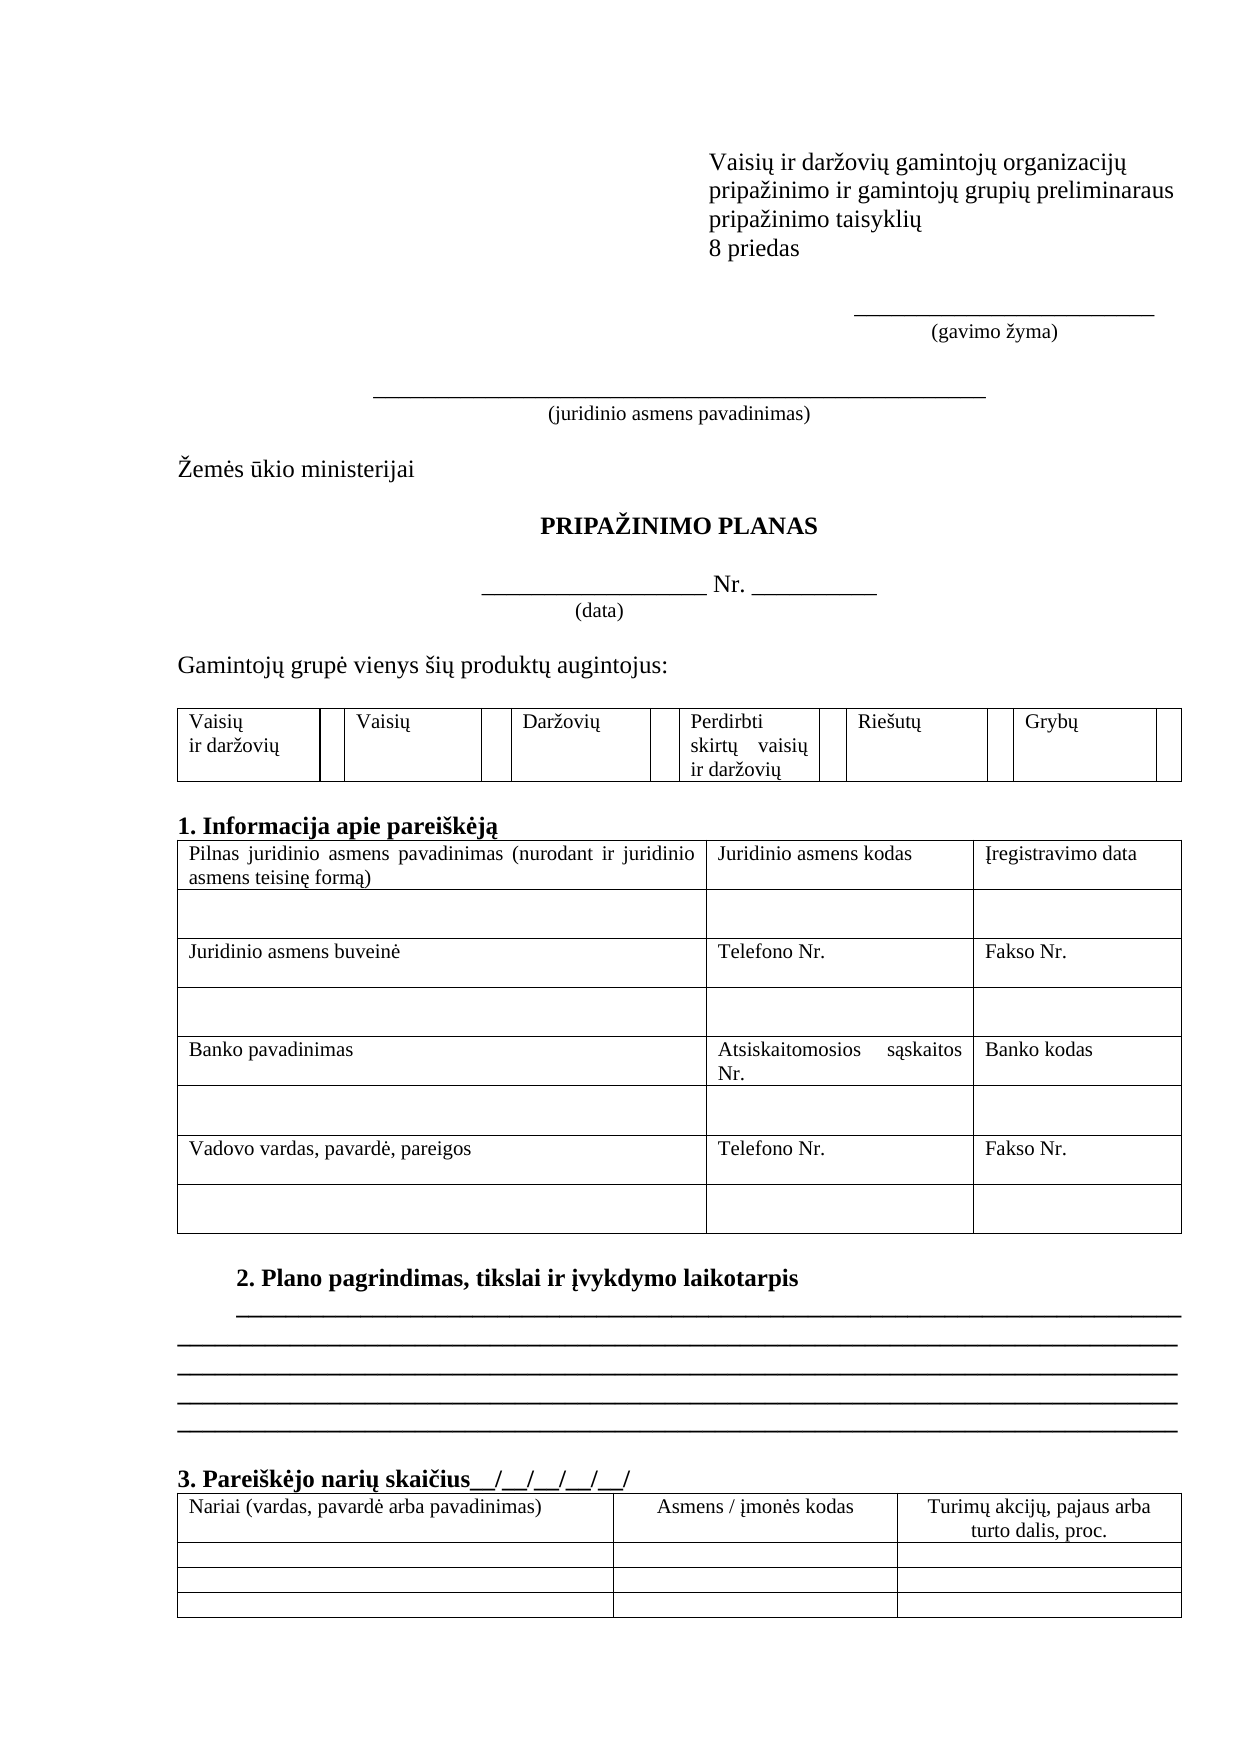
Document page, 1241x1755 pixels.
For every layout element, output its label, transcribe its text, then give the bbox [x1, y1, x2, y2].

text pripažinimo ir gamintojų grupių preliminaraus [177, 176, 1181, 204]
table_header [651, 709, 679, 781]
text ________________________________________________________________________________ [177, 1349, 1181, 1378]
table_cell [974, 890, 1181, 938]
table_cell Atsiskaitomosios sąskaitos Nr. [707, 1037, 973, 1085]
text PRIPAŽINIMO PLANAS [177, 511, 1181, 540]
table_cell Vadovo vardas, pavardė, pareigos [178, 1136, 706, 1184]
table_cell Telefono Nr. [707, 939, 973, 987]
table_cell [178, 988, 706, 1036]
table_header Įregistravimo data [974, 841, 1181, 889]
text ________________________________________________________________________________ [177, 1378, 1181, 1406]
table_header [321, 709, 344, 781]
table_header Vaisių ir daržovių [178, 709, 319, 781]
text (juridinio asmens pavadinimas) [177, 401, 1181, 425]
table_cell [707, 1086, 973, 1134]
text Vaisių ir daržovių gamintojų organizacijų [177, 147, 1181, 176]
text Žemės ūkio ministerijai [177, 454, 1181, 482]
text ________________________________________________________________________________ [177, 1320, 1181, 1349]
table_cell [898, 1593, 1181, 1617]
text ________________________________________________________________________________ [177, 1406, 1181, 1435]
table_cell Fakso Nr. [974, 939, 1181, 987]
table_header Perdirbti skirtų vaisių ir daržovių [680, 709, 819, 781]
table_cell [707, 988, 973, 1036]
text ________________________ [177, 291, 1181, 319]
table_header Daržovių [512, 709, 650, 781]
table_cell [614, 1543, 897, 1567]
text __________________ Nr. __________ [177, 569, 1181, 597]
table_cell Juridinio asmens buveinė [178, 939, 706, 987]
table_header Vaisių [345, 709, 481, 781]
table_header Nariai (vardas, pavardė arba pavadinimas) [178, 1494, 613, 1542]
table_cell [178, 1568, 613, 1592]
table_cell Telefono Nr. [707, 1136, 973, 1184]
table_cell [974, 988, 1181, 1036]
text 3. Pareiškėjo narių skaičius__/__/__/__/__/ [177, 1464, 1181, 1493]
table_header Asmens / įmonės kodas [614, 1494, 897, 1542]
table_header Grybų [1014, 709, 1156, 781]
text 8 priedas [177, 233, 1181, 262]
text _________________________________________________ [177, 372, 1181, 401]
table_cell Fakso Nr. [974, 1136, 1181, 1184]
table_header [1157, 709, 1181, 781]
table_header [988, 709, 1013, 781]
table_header [482, 709, 511, 781]
table_cell [974, 1185, 1181, 1233]
text (data) [552, 597, 1181, 622]
table_header Pilnas juridinio asmens pavadinimas (nurodant ir juridinio asmens teisinę formą) [178, 841, 706, 889]
text (gavimo žyma) [177, 319, 1181, 343]
table_header Juridinio asmens kodas [707, 841, 973, 889]
table_header [820, 709, 846, 781]
table_cell [898, 1543, 1181, 1567]
table_cell [178, 1593, 613, 1617]
table_cell [974, 1086, 1181, 1134]
table_cell [898, 1568, 1181, 1592]
table_header Turimų akcijų, pajaus arba turto dalis, proc. [898, 1494, 1181, 1542]
text Gamintojų grupė vienys šių produktų augintojus: [177, 650, 1181, 679]
text 2. Plano pagrindimas, tikslai ir įvykdymo laikotarpis [177, 1263, 1181, 1291]
text 1. Informacija apie pareiškėją [177, 811, 1181, 839]
table_cell [707, 890, 973, 938]
table_cell Banko pavadinimas [178, 1037, 706, 1085]
table_cell [178, 1185, 706, 1233]
table_cell [178, 1086, 706, 1134]
text pripažinimo taisyklių [177, 204, 1181, 233]
table_cell [178, 890, 706, 938]
table_cell [614, 1568, 897, 1592]
table_cell [614, 1593, 897, 1617]
table_cell [707, 1185, 973, 1233]
table_cell Banko kodas [974, 1037, 1181, 1085]
table_cell [178, 1543, 613, 1567]
table_header Riešutų [847, 709, 987, 781]
